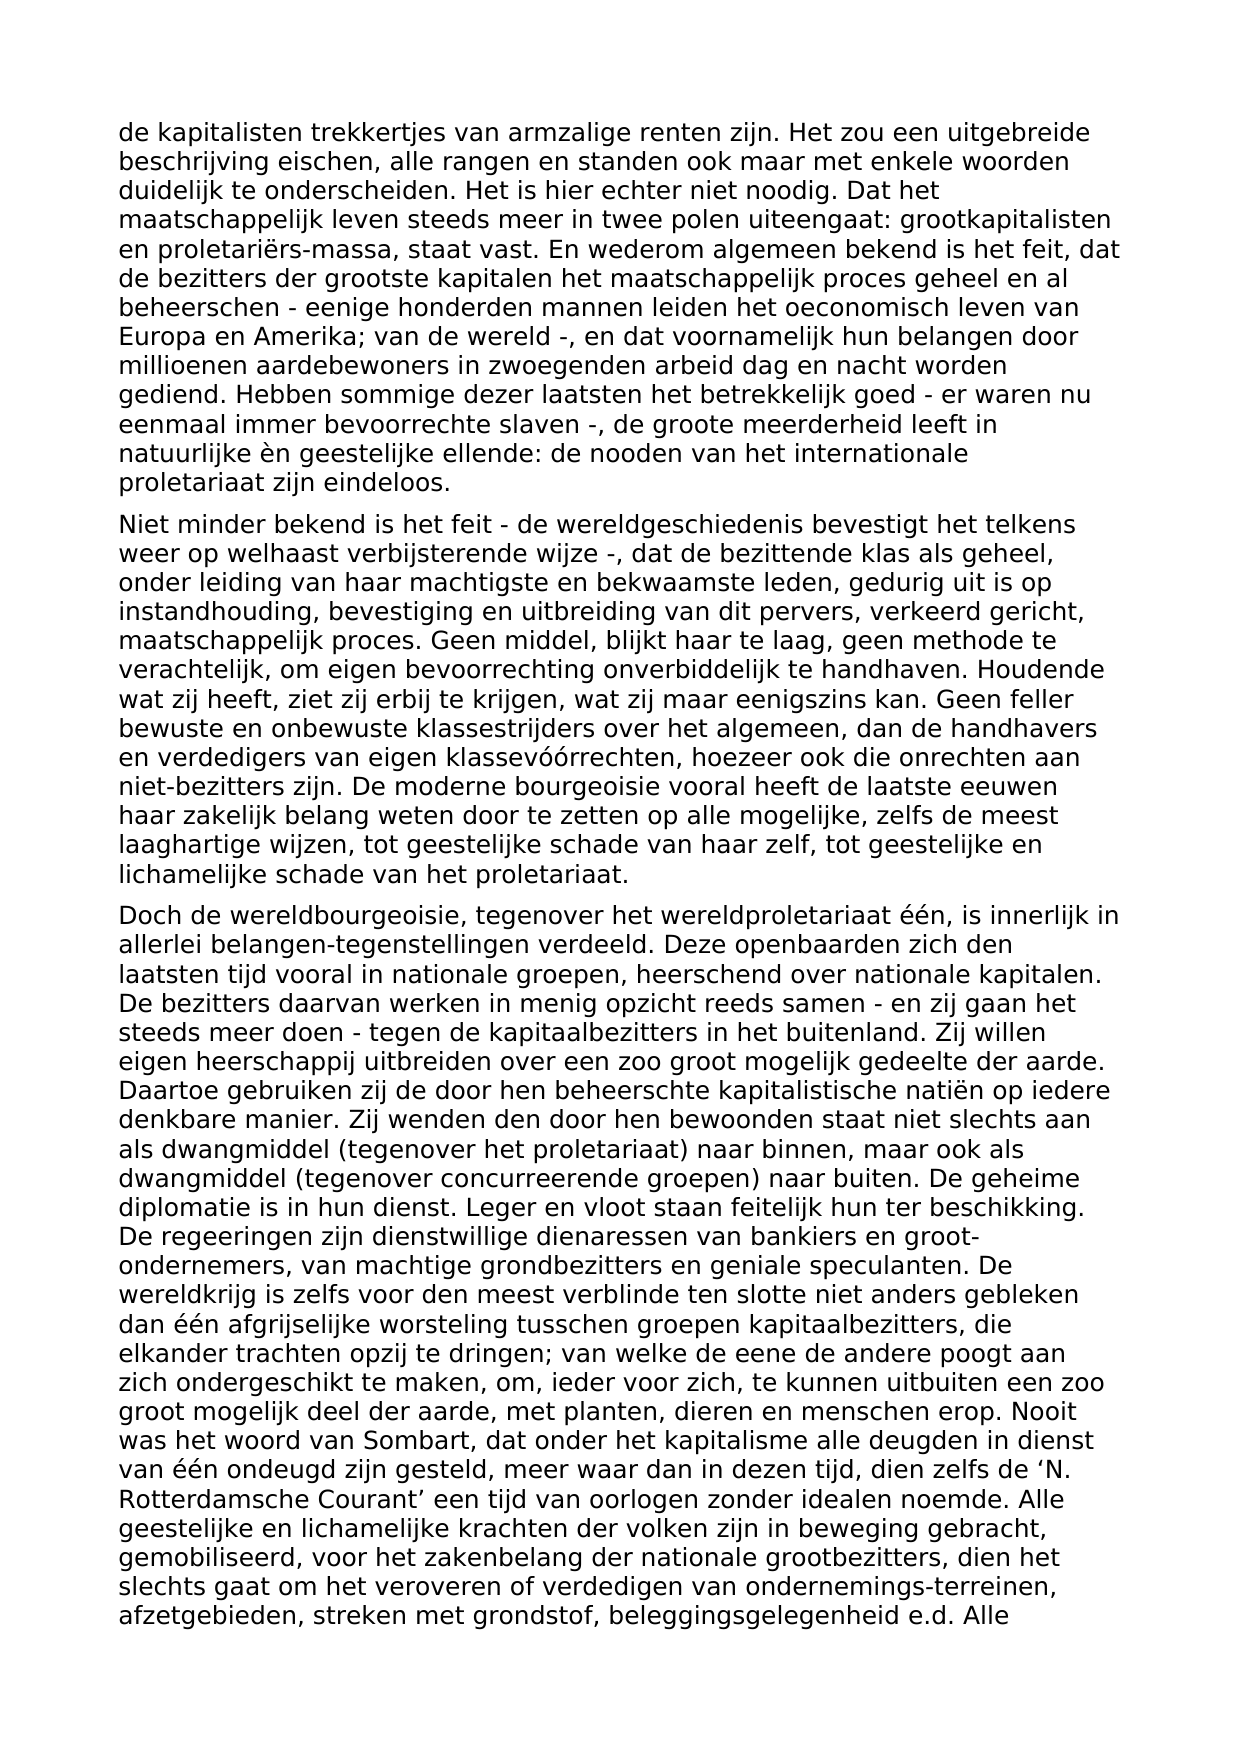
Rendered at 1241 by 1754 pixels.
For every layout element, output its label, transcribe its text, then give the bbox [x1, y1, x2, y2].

text Doch de wereldbourgeoisie, tegenover het wereldproletariaat één, is innerlijk in allerlei belangen-tegenstellingen verdeeld. Deze openbaarden zich den laatsten tijd vooral in nationale groepen, heerschend over nationale kapitalen. De bezitters daarvan werken in menig opzicht reeds samen - en zij gaan het steeds meer doen - tegen de kapitaalbezitters in het buitenland. Zij willen eigen heerschappij uitbreiden over een zoo groot mogelijk gedeelte der aarde. Daartoe gebruiken zij de door hen beheerschte kapitalistische natiën op iedere denkbare manier. Zij wenden den door hen bewoonden staat niet slechts aan als dwangmiddel (tegenover het proletariaat) naar binnen, maar ook als dwangmiddel (tegenover concurreerende groepen) naar buiten. De geheime diplomatie is in hun dienst. Leger en vloot staan feitelijk hun ter beschikking. De regeeringen zijn dienstwillige dienaressen van bankiers en groot-ondernemers, van machtige grondbezitters en geniale speculanten. De wereldkrijg is zelfs voor den meest verblinde ten slotte niet anders gebleken dan één afgrijselijke worsteling tusschen groepen kapitaalbezitters, die elkander trachten opzij te dringen; van welke de eene de andere poogt aan zich ondergeschikt te maken, om, ieder voor zich, te kunnen uitbuiten een zoo groot mogelijk deel der aarde, met planten, dieren en menschen erop. Nooit was het woord van Sombart, dat onder het kapitalisme alle deugden in dienst van één ondeugd zijn gesteld, meer waar dan in dezen tijd, dien zelfs de ‘N. Rotterdamsche Courant’ een tijd van oorlogen zonder idealen noemde. Alle geestelijke en lichamelijke krachten der volken zijn in beweging gebracht, gemobiliseerd, voor het zakenbelang der nationale grootbezitters, dien het slechts gaat om het veroveren of verdedigen van ondernemings-terreinen, afzetgebieden, streken met grondstof, beleggingsgelegenheid e.d. Alle [118, 901, 1122, 1631]
text Niet minder bekend is het feit - de wereldgeschiedenis bevestigt het telkens weer op welhaast verbijsterende wijze -, dat de bezittende klas als geheel, onder leiding van haar machtigste en bekwaamste leden, gedurig uit is op instandhouding, bevestiging en uitbreiding van dit pervers, verkeerd gericht, maatschappelijk proces. Geen middel, blijkt haar te laag, geen methode te verachtelijk, om eigen bevoorrechting onverbiddelijk te handhaven. Houdende wat zij heeft, ziet zij erbij te krijgen, wat zij maar eenigszins kan. Geen feller bewuste en onbewuste klassestrijders over het algemeen, dan de handhavers en verdedigers van eigen klassevóórrechten, hoezeer ook die onrechten aan niet-bezitters zijn. De moderne bourgeoisie vooral heeft de laatste eeuwen haar zakelijk belang weten door te zetten op alle mogelijke, zelfs de meest laaghartige wijzen, tot geestelijke schade van haar zelf, tot geestelijke en lichamelijke schade van het proletariaat. [118, 510, 1122, 889]
text de kapitalisten trekkertjes van armzalige renten zijn. Het zou een uitgebreide beschrijving eischen, alle rangen en standen ook maar met enkele woorden duidelijk te onderscheiden. Het is hier echter niet noodig. Dat het maatschappelijk leven steeds meer in twee polen uiteengaat: grootkapitalisten en proletariërs-massa, staat vast. En wederom algemeen bekend is het feit, dat de bezitters der grootste kapitalen het maatschappelijk proces geheel en al beheerschen - eenige honderden mannen leiden het oeconomisch leven van Europa en Amerika; van de wereld -, en dat voornamelijk hun belangen door millioenen aardebewoners in zwoegenden arbeid dag en nacht worden gediend. Hebben sommige dezer laatsten het betrekkelijk goed - er waren nu eenmaal immer bevoorrechte slaven -, de groote meerderheid leeft in natuurlijke èn geestelijke ellende: de nooden van het internationale proletariaat zijn eindeloos. [118, 118, 1122, 497]
